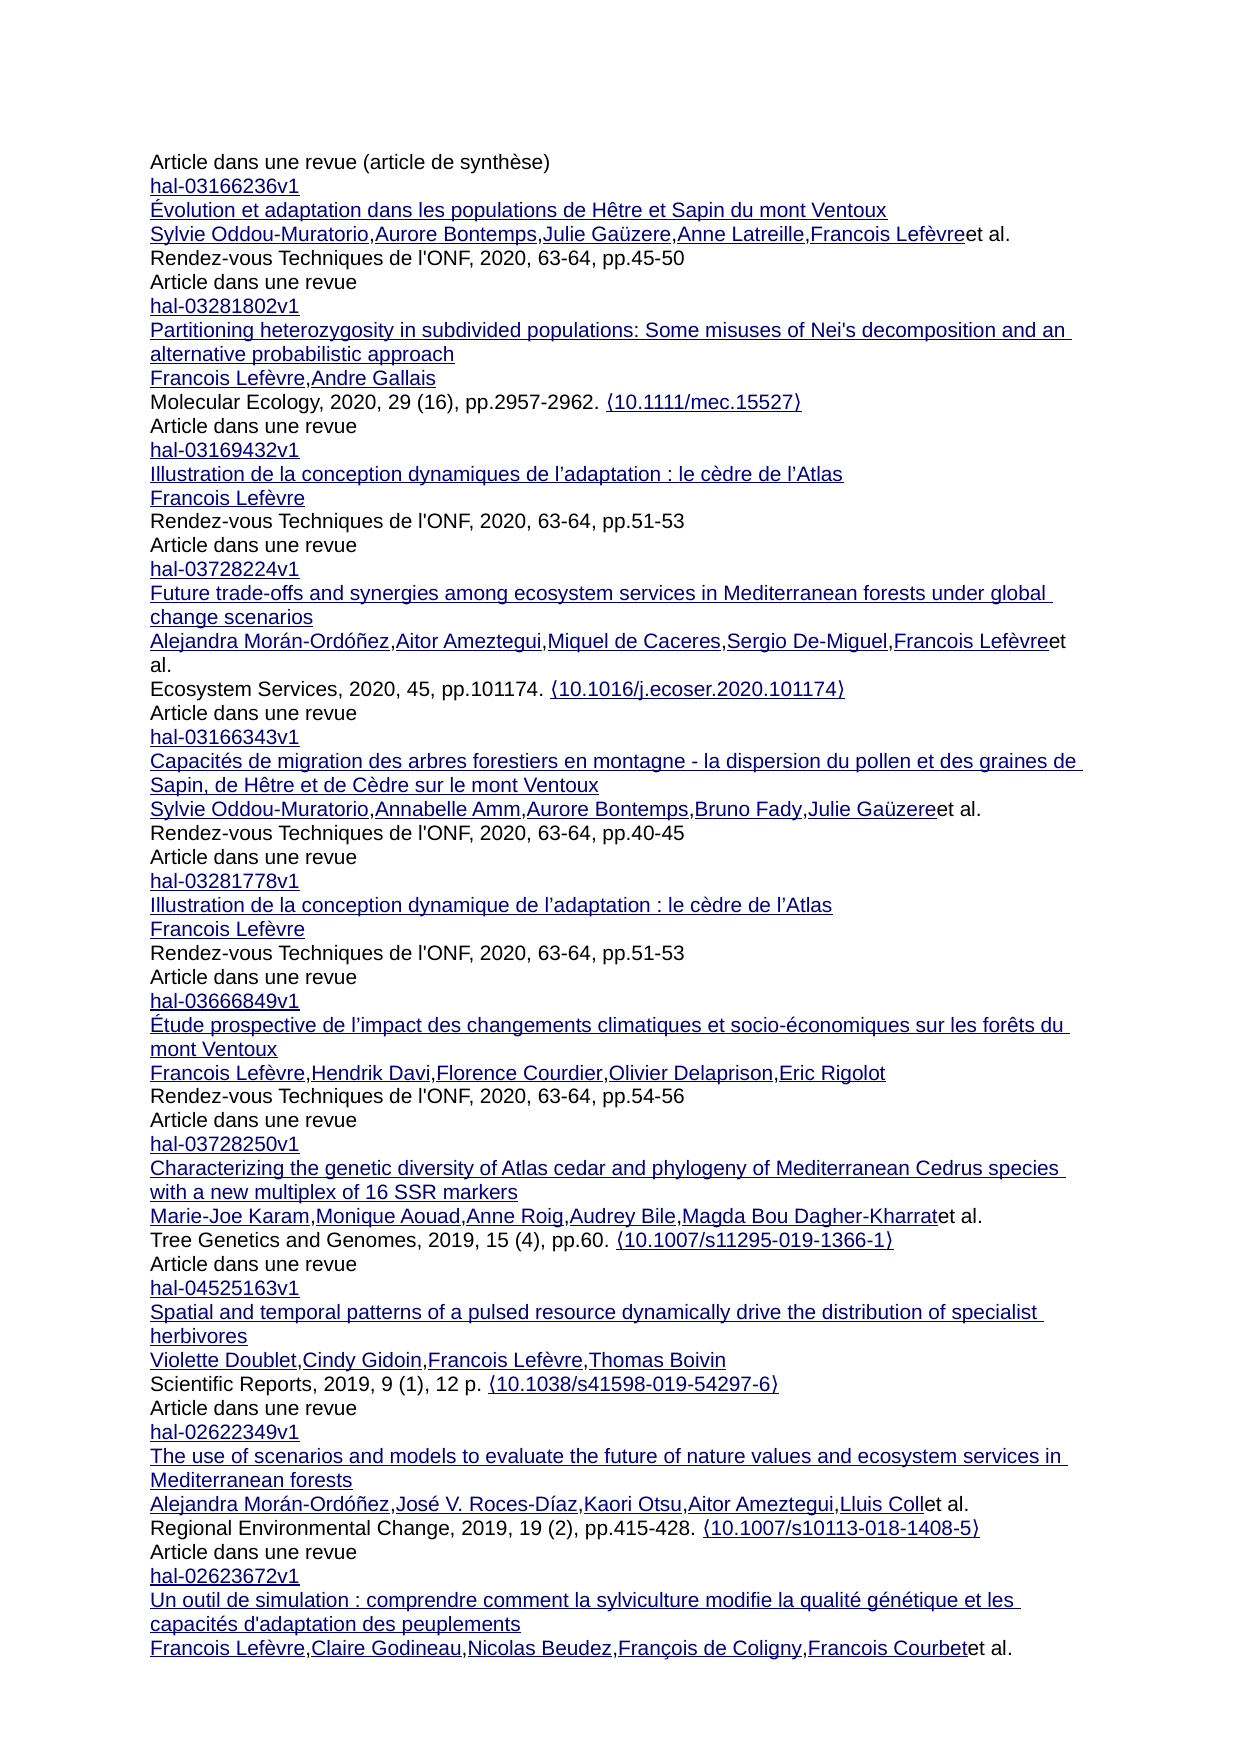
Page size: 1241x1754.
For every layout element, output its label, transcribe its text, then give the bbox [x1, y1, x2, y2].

table_cell Illustration de la conception dynamique de l’adaptation : le cèdre de l’Atlas Francois Lefèvre Rendez-vous Techniques de l'ONF, 2020, 63-64, pp.51-53 Article dans une revue hal-03666849v1 [150, 893, 1090, 1012]
table_cell Characterizing the genetic diversity of Atlas cedar and phylogeny of Mediterranean Cedrus species with a new multiplex of 16 SSR markers Marie-Joe Karam,Monique Aouad,Anne Roig,Audrey Bile,Magda Bou Dagher-Kharratet al. Tree Genetics and Genomes, 2019, 15 (4), pp.60. ⟨10.1007/s11295-019-1366-1⟩ Article dans une revue hal-04525163v1 [150, 1156, 1090, 1300]
table_cell Future trade-offs and synergies among ecosystem services in Mediterranean forests under global change scenarios Alejandra Morán-Ordóñez,Aitor Ameztegui,Miquel de Caceres,Sergio De-Miguel,Francois Lefèvreet al. Ecosystem Services, 2020, 45, pp.101174. ⟨10.1016/j.ecoser.2020.101174⟩ Article dans une revue hal-03166343v1 [150, 581, 1090, 749]
table_cell Un outil de simulation : comprendre comment la sylviculture modifie la qualité génétique et les capacités d'adaptation des peuplements Francois Lefèvre,Claire Godineau,Nicolas Beudez,François de Coligny,Francois Courbetet al. [150, 1588, 1090, 1659]
table_cell Spatial and temporal patterns of a pulsed resource dynamically drive the distribution of specialist herbivores Violette Doublet,Cindy Gidoin,Francois Lefèvre,Thomas Boivin Scientific Reports, 2019, 9 (1), 12 p. ⟨10.1038/s41598-019-54297-6⟩ Article dans une revue hal-02622349v1 [150, 1300, 1090, 1444]
table_cell Article dans une revue (article de synthèse) hal-03166236v1 [150, 150, 1090, 198]
table_cell Partitioning heterozygosity in subdivided populations: Some misuses of Nei's decomposition and an alternative probabilistic approach Francois Lefèvre,Andre Gallais Molecular Ecology, 2020, 29 (16), pp.2957-2962. ⟨10.1111/mec.15527⟩ Article dans une revue hal-03169432v1 [150, 318, 1090, 461]
table_cell Évolution et adaptation dans les populations de Hêtre et Sapin du mont Ventoux Sylvie Oddou-Muratorio,Aurore Bontemps,Julie Gaüzere,Anne Latreille,Francois Lefèvreet al. Rendez-vous Techniques de l'ONF, 2020, 63-64, pp.45-50 Article dans une revue hal-03281802v1 [150, 198, 1090, 318]
table_cell Capacités de migration des arbres forestiers en montagne - la dispersion du pollen et des graines de Sapin, de Hêtre et de Cèdre sur le mont Ventoux Sylvie Oddou-Muratorio,Annabelle Amm,Aurore Bontemps,Bruno Fady,Julie Gaüzereet al. Rendez-vous Techniques de l'ONF, 2020, 63-64, pp.40-45 Article dans une revue hal-03281778v1 [150, 749, 1090, 893]
table_cell The use of scenarios and models to evaluate the future of nature values and ecosystem services in Mediterranean forests Alejandra Morán-Ordóñez,José V. Roces-Díaz,Kaori Otsu,Aitor Ameztegui,Lluis Collet al. Regional Environmental Change, 2019, 19 (2), pp.415-428. ⟨10.1007/s10113-018-1408-5⟩ Article dans une revue hal-02623672v1 [150, 1444, 1090, 1587]
table_cell Étude prospective de l’impact des changements climatiques et socio-économiques sur les forêts du mont Ventoux Francois Lefèvre,Hendrik Davi,Florence Courdier,Olivier Delaprison,Eric Rigolot Rendez-vous Techniques de l'ONF, 2020, 63-64, pp.54-56 Article dans une revue hal-03728250v1 [150, 1013, 1090, 1156]
table_cell Illustration de la conception dynamiques de l’adaptation : le cèdre de l’Atlas Francois Lefèvre Rendez-vous Techniques de l'ONF, 2020, 63-64, pp.51-53 Article dans une revue hal-03728224v1 [150, 461, 1090, 581]
